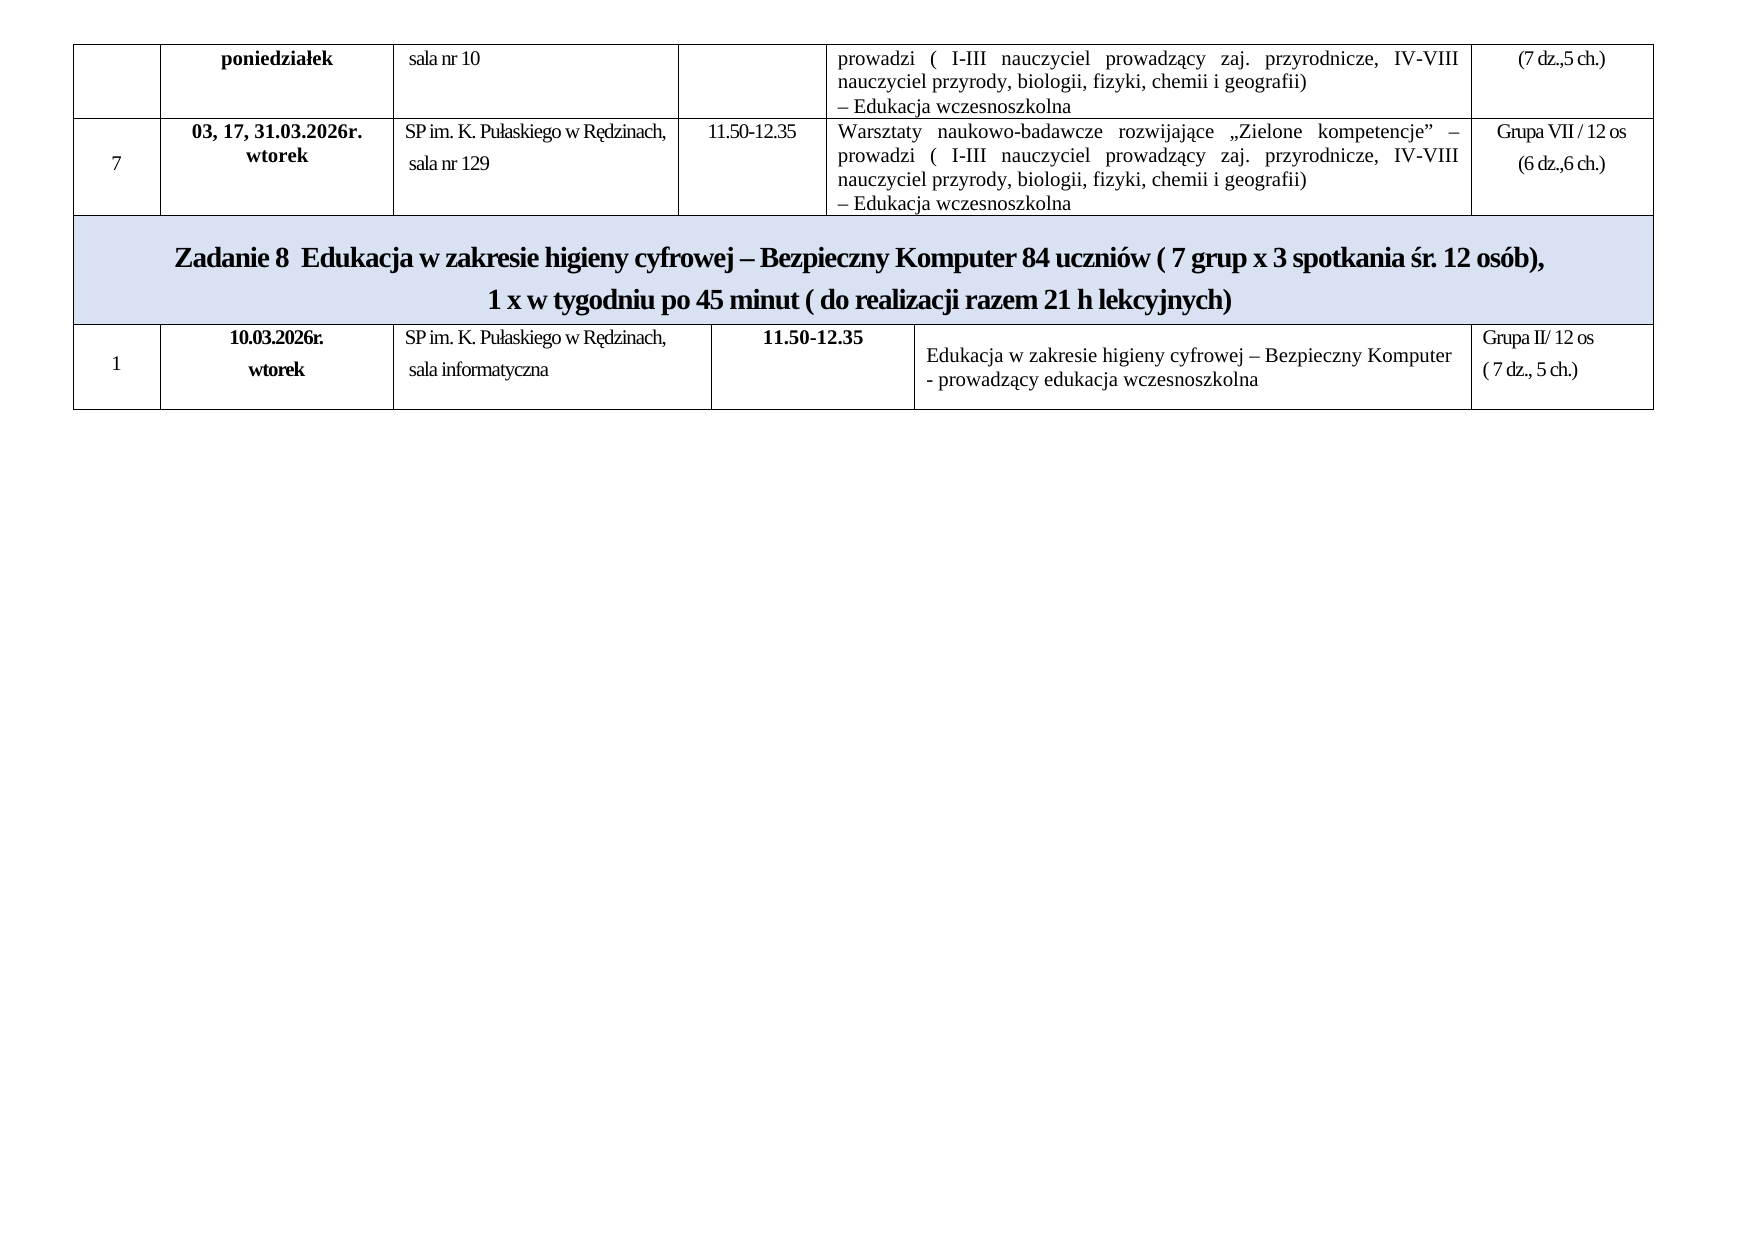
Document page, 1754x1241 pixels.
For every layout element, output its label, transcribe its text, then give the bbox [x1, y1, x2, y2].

table_cell [679, 45, 826, 118]
table_cell [74, 45, 160, 118]
table_cell poniedziałek [161, 45, 393, 118]
table_cell Zadanie 8 Edukacja w zakresie higieny cyfrowej – Bezpieczny Komputer 84 uczniów ( 7 grup x 3 spotkania śr. 12 osób), 1 x w tygodniu po 45 minut ( do realizacji razem 21 h lekcyjnych) [74, 216, 1653, 324]
table_cell Edukacja w zakresie higieny cyfrowej – Bezpieczny Komputer - prowadzący edukacja wczesnoszkolna [915, 325, 1471, 409]
table_cell Grupa VII / 12 os (6 dz.,6 ch.) [1472, 119, 1653, 215]
table_cell Grupa II/ 12 os ( 7 dz., 5 ch.) [1472, 325, 1653, 409]
table_cell SP im. K. Pułaskiego w Rędzinach, sala informatyczna [394, 325, 711, 409]
table_cell SP im. K. Pułaskiego w Rędzinach, sala nr 129 [394, 119, 678, 215]
table_cell sala nr 10 [394, 45, 678, 118]
table_cell (7 dz.,5 ch.) [1472, 45, 1653, 118]
table_cell 1 [74, 325, 160, 409]
table_cell 11.50-12.35 [712, 325, 914, 409]
table_cell 10.03.2026r. wtorek [161, 325, 393, 409]
table_cell 7 [74, 119, 160, 215]
table_cell prowadzi ( I-III nauczyciel prowadzący zaj. przyrodnicze, IV-VIII nauczyciel przyrody, biologii, fizyki, chemii i geografii) – Edukacja wczesnoszkolna [827, 45, 1471, 118]
table_cell 03, 17, 31.03.2026r. wtorek [161, 119, 393, 215]
table_cell 11.50-12.35 [679, 119, 826, 215]
table_cell Warsztaty naukowo-badawcze rozwijające „Zielone kompetencje” – prowadzi ( I-III nauczyciel prowadzący zaj. przyrodnicze, IV-VIII nauczyciel przyrody, biologii, fizyki, chemii i geografii) – Edukacja wczesnoszkolna [827, 119, 1471, 215]
